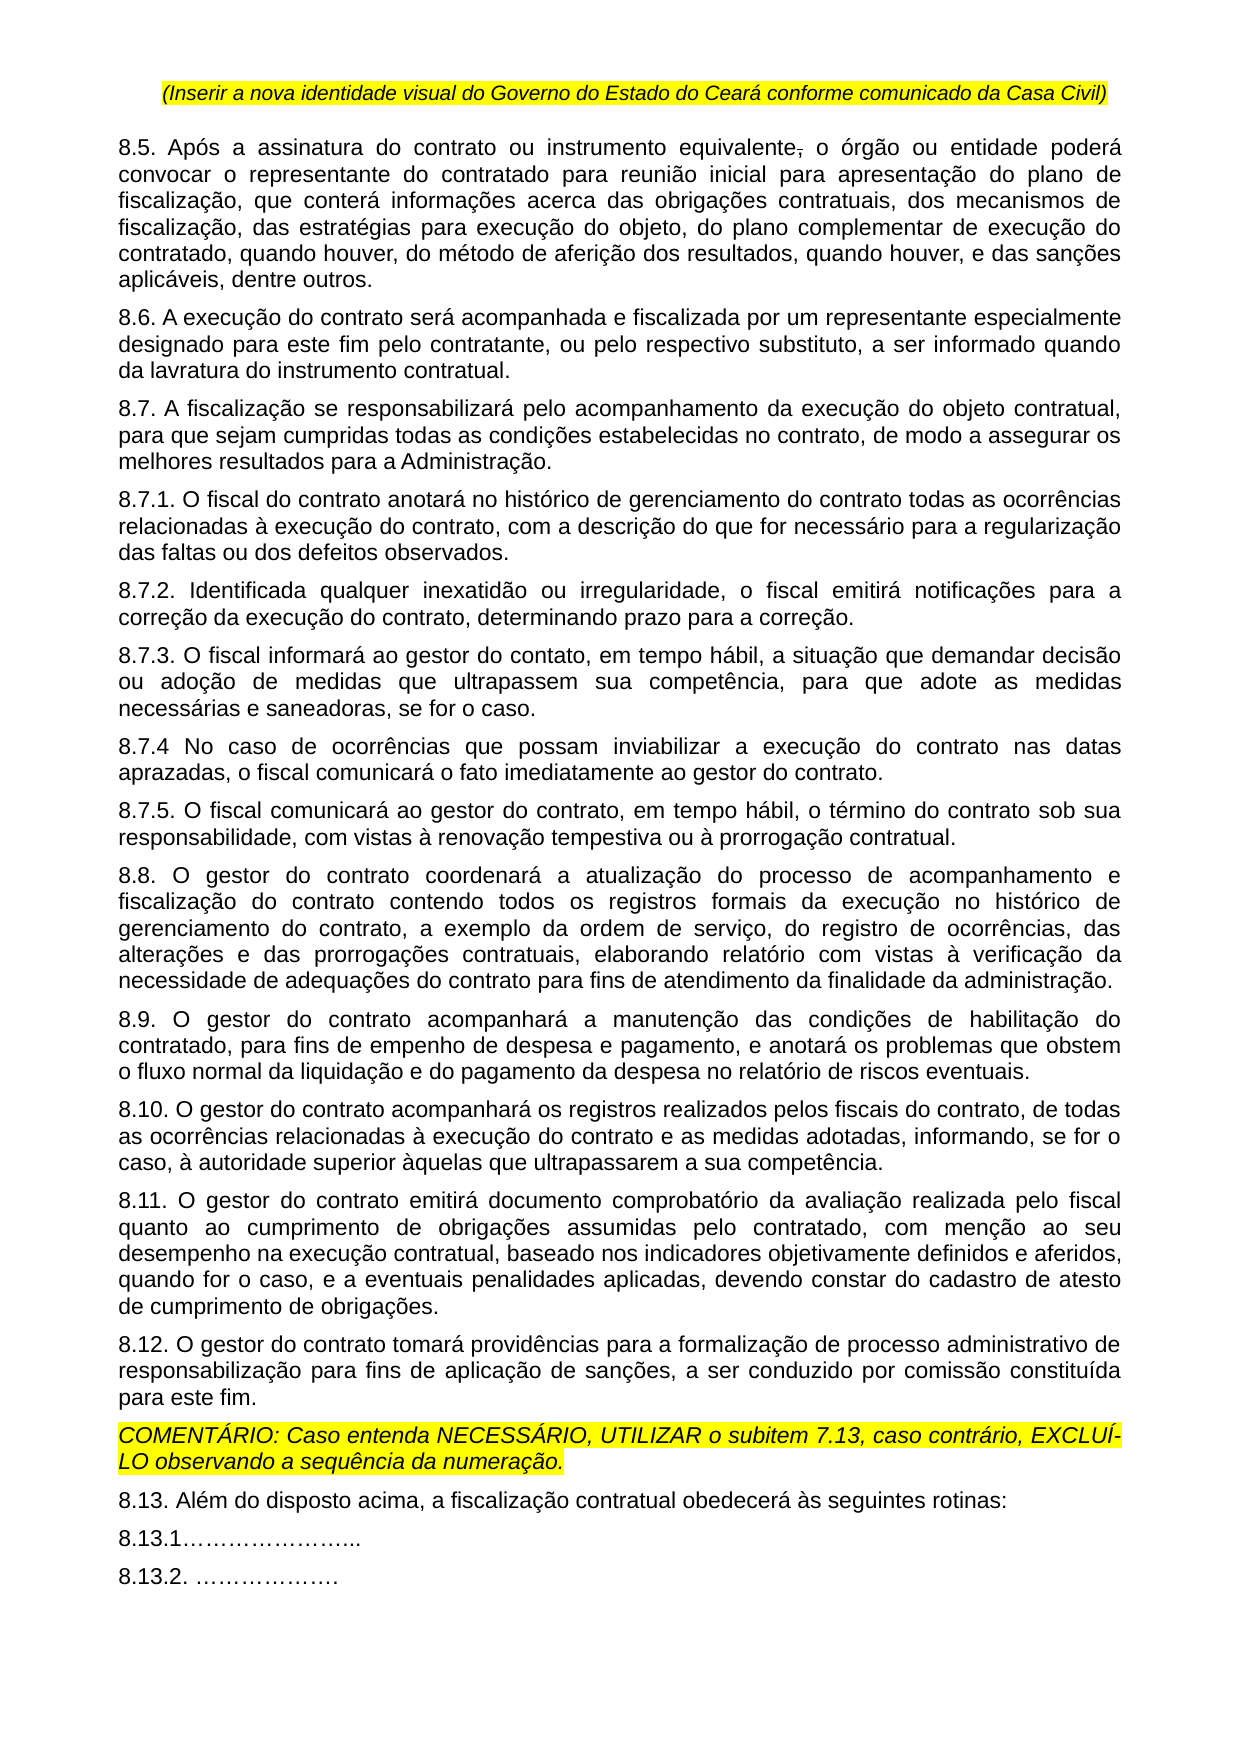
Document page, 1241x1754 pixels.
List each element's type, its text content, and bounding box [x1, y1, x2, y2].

text 8.7.1. O fiscal do contrato anotará no histórico de gerenciamento do contrato todas as ocorrências relacionadas à execução do contrato, com a descrição do que for necessário para a regularização das faltas ou dos defeitos observados. [118, 486, 1122, 565]
text 8.13. Além do disposto acima, a fiscalização contratual obedecerá às seguintes rotinas: [118, 1487, 1122, 1513]
text 8.7.5. O fiscal comunicará ao gestor do contrato, em tempo hábil, o término do contrato sob sua responsabilidade, com vistas à renovação tempestiva ou à prorrogação contratual. [118, 797, 1122, 850]
text 8.9. O gestor do contrato acompanhará a manutenção das condições de habilitação do contratado, para fins de empenho de despesa e pagamento, e anotará os problemas que obstem o fluxo normal da liquidação e do pagamento da despesa no relatório de riscos eventuais. [118, 1006, 1122, 1084]
text 8.7.3. O fiscal informará ao gestor do contato, em tempo hábil, a situação que demandar decisão ou adoção de medidas que ultrapassem sua competência, para que adote as medidas necessárias e saneadoras, se for o caso. [118, 642, 1122, 721]
text COMENTÁRIO: Caso entenda NECESSÁRIO, UTILIZAR o subitem 7.13, caso contrário, EXCLUÍ-LO observando a sequência da numeração. [118, 1422, 1122, 1475]
text 8.5. Após a assinatura do contrato ou instrumento equivalente, o órgão ou entidade poderá convocar o representante do contratado para reunião inicial para apresentação do plano de fiscalização, que conterá informações acerca das obrigações contratuais, dos mecanismos de fiscalização, das estratégias para execução do objeto, do plano complementar de execução do contratado, quando houver, do método de aferição dos resultados, quando houver, e das sanções aplicáveis, dentre outros. [118, 134, 1122, 292]
text 8.13.2. ………………. [118, 1563, 1122, 1589]
text 8.7.2. Identificada qualquer inexatidão ou irregularidade, o fiscal emitirá notificações para a correção da execução do contrato, determinando prazo para a correção. [118, 577, 1122, 630]
text 8.13.1…………………... [118, 1525, 1122, 1551]
text 8.11. O gestor do contrato emitirá documento comprobatório da avaliação realizada pelo fiscal quanto ao cumprimento de obrigações assumidas pelo contratado, com menção ao seu desempenho na execução contratual, baseado nos indicadores objetivamente definidos e aferidos, quando for o caso, e a eventuais penalidades aplicadas, devendo constar do cadastro de atesto de cumprimento de obrigações. [118, 1187, 1122, 1319]
text 8.7.4 No caso de ocorrências que possam inviabilizar a execução do contrato nas datas aprazadas, o fiscal comunicará o fato imediatamente ao gestor do contrato. [118, 733, 1122, 785]
text 8.12. O gestor do contrato tomará providências para a formalização de processo administrativo de responsabilização para fins de aplicação de sanções, a ser conduzido por comissão constituída para este fim. [118, 1331, 1122, 1410]
text 8.10. O gestor do contrato acompanhará os registros realizados pelos fiscais do contrato, de todas as ocorrências relacionadas à execução do contrato e as medidas adotadas, informando, se for o caso, à autoridade superior àquelas que ultrapassarem a sua competência. [118, 1096, 1122, 1176]
text 8.6. A execução do contrato será acompanhada e fiscalizada por um representante especialmente designado para este fim pelo contratante, ou pelo respectivo substituto, a ser informado quando da lavratura do instrumento contratual. [118, 304, 1122, 383]
text 8.7. A fiscalização se responsabilizará pelo acompanhamento da execução do objeto contratual, para que sejam cumpridas todas as condições estabelecidas no contrato, de modo a assegurar os melhores resultados para a Administração. [118, 395, 1122, 474]
text 8.8. O gestor do contrato coordenará a atualização do processo de acompanhamento e fiscalização do contrato contendo todos os registros formais da execução no histórico de gerenciamento do contrato, a exemplo da ordem de serviço, do registro de ocorrências, das alterações e das prorrogações contratuais, elaborando relatório com vistas à verificação da necessidade de adequações do contrato para fins de atendimento da finalidade da administração. [118, 862, 1122, 994]
